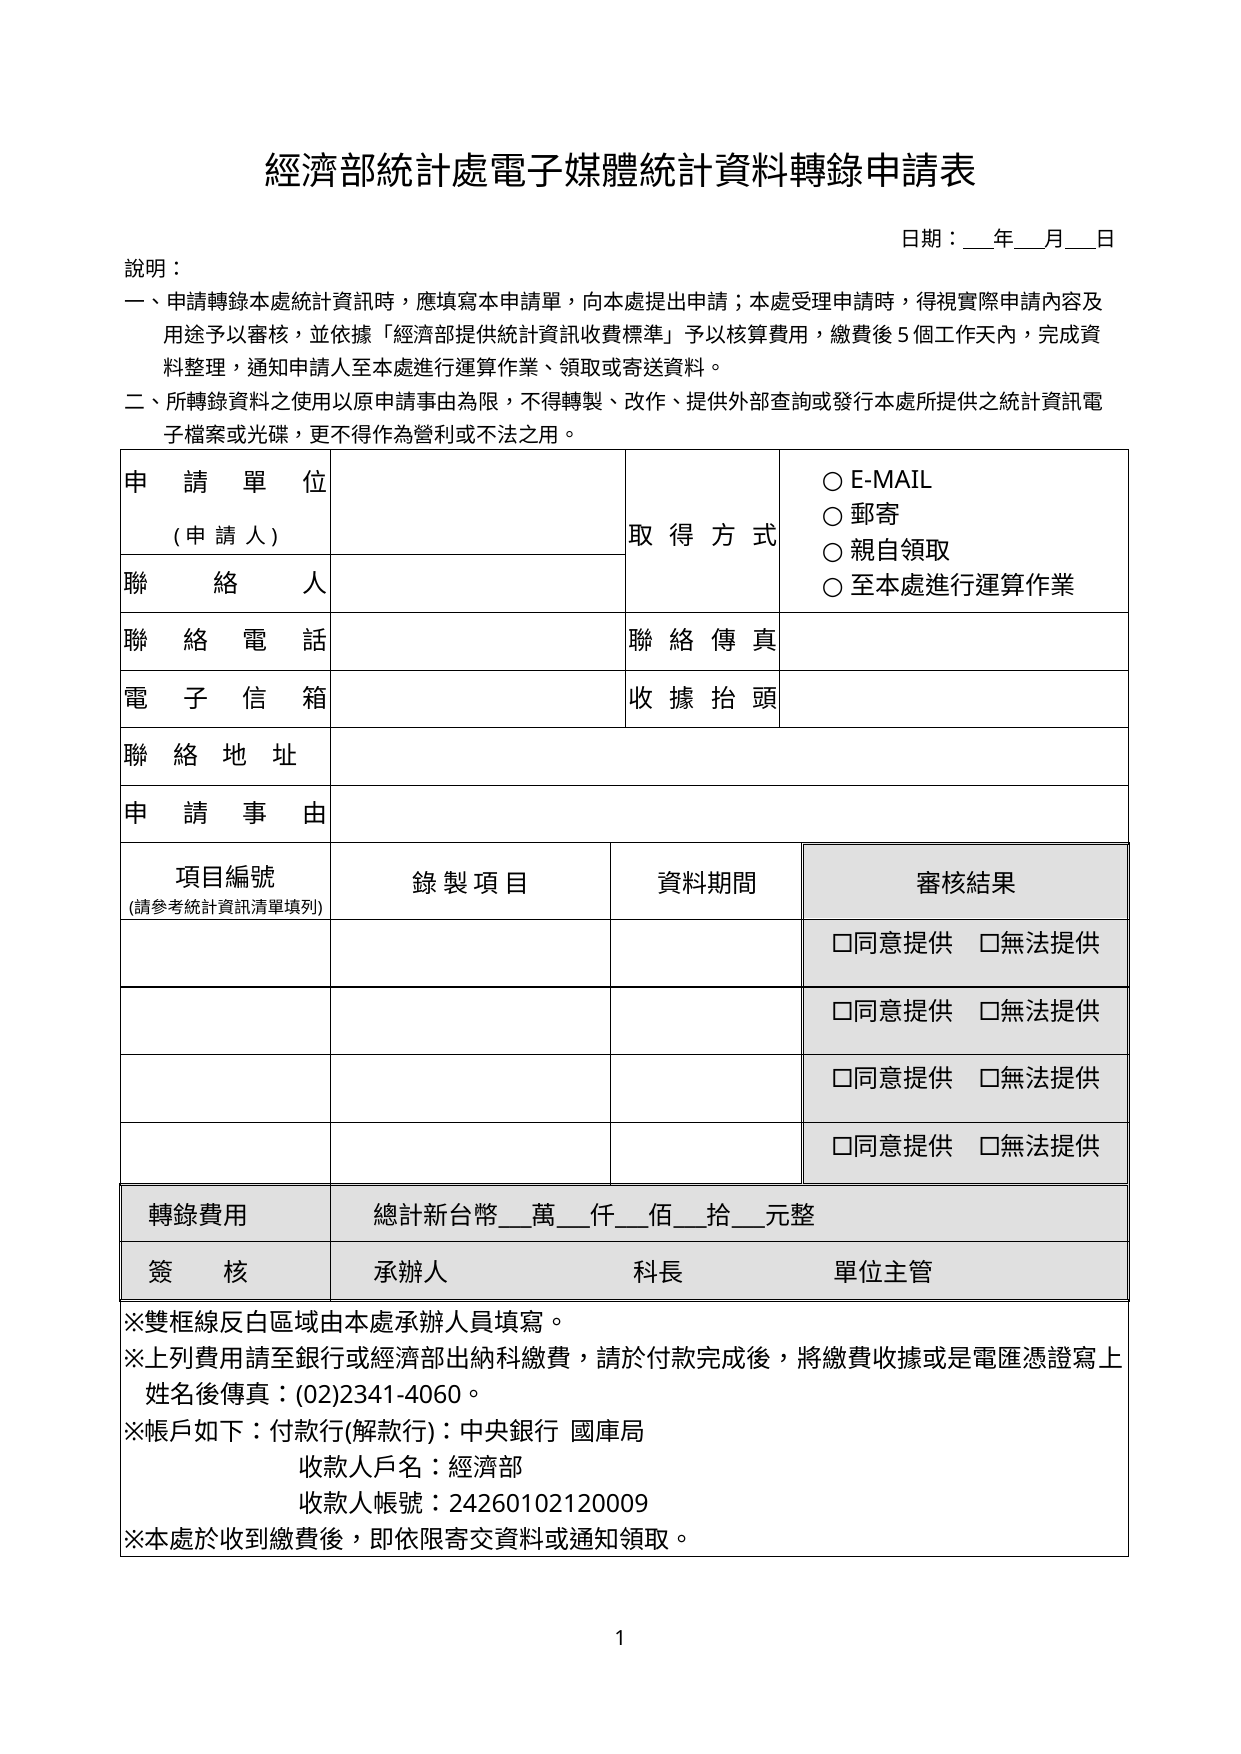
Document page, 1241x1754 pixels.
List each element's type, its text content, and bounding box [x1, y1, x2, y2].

table_header [331, 450, 625, 554]
text 日期： 年 月 日 [124, 222, 1116, 252]
table_cell [121, 988, 330, 1054]
table_cell [121, 920, 330, 986]
table_cell [331, 920, 610, 986]
table_cell [331, 613, 625, 669]
table_cell 聯絡電話 [121, 613, 330, 669]
table_header 申請單位 ( 申 請 人 ) [121, 450, 330, 554]
table_cell 同意提供 無法提供 [804, 988, 1127, 1054]
table_cell 轉錄費用 [122, 1186, 330, 1241]
table_cell [121, 1055, 330, 1122]
table_cell 項目編號 (請參考統計資訊清單填列) [121, 843, 330, 918]
table_cell [611, 988, 801, 1054]
table_cell 聯絡地址 [121, 728, 330, 785]
text 說明： [124, 252, 1116, 282]
text 經濟部統計處電子媒體統計資料轉錄申請表 [124, 148, 1116, 193]
text 二、所轉錄資料之使用以原申請事由為限，不得轉製、改作、提供外部查詢或發行本處所提供之統計資訊電子檔案或光碟，更不得作為營利或不法之用。 [124, 382, 1116, 449]
table_cell 同意提供 無法提供 [804, 1055, 1127, 1122]
text 一、申請轉錄本處統計資訊時，應填寫本申請單，向本處提出申請；本處受理申請時，得視實際申請內容及用途予以審核，並依據「經濟部提供統計資訊收費標準」予以核算費用，繳費後5個工作天內，完成資料整理，通知申請人至本處進行運算作業、領取或寄送資料。 [124, 282, 1116, 382]
table_cell 聯絡人 [121, 555, 330, 612]
table_cell [331, 1055, 610, 1122]
table_cell [611, 1123, 801, 1183]
table_cell [331, 988, 610, 1054]
table_header ○ E-MAIL ○ 郵寄 ○ 親自領取 ○ 至本處進行運算作業 [780, 450, 1128, 612]
table_cell [121, 1123, 330, 1183]
table_cell 收據抬頭 [626, 671, 779, 727]
table_cell [331, 1123, 610, 1183]
table_cell ※雙框線反白區域由本處承辦人員填寫。 ※上列費用請至銀行或經濟部出納科繳費，請於付款完成後，將繳費收據或是電匯憑證寫上姓名後傳真：(02)2341-4060。 ※帳戶如下：付款行(解款行)：中央銀行 國庫局 收款人戶名：經濟部 收款人帳號：24260102120009 ※本處於收到繳費後，即依限寄交資料或通知領取。 [121, 1302, 1128, 1556]
table_cell [331, 555, 625, 612]
table_cell 聯絡傳真 [626, 613, 779, 669]
table_cell [331, 728, 1128, 785]
table_cell 總計新台幣___萬___仟___佰___拾___元整 [331, 1186, 1127, 1241]
table_cell [611, 1055, 801, 1122]
table_cell [331, 671, 625, 727]
table_header 取得方式 [626, 450, 779, 612]
table_cell 錄 製 項 目 [331, 843, 610, 918]
table_cell 同意提供 無法提供 [804, 1123, 1127, 1183]
table_cell [331, 786, 1128, 842]
table_cell 申請事由 [121, 786, 330, 842]
table_cell [780, 671, 1128, 727]
table_cell [611, 920, 801, 986]
table_cell [780, 613, 1128, 669]
table_cell 審核結果 [804, 845, 1127, 918]
table_cell 簽 核 [122, 1242, 330, 1299]
table_cell 資料期間 [611, 843, 801, 918]
table_cell 承辦人 科長 單位主管 [331, 1242, 1127, 1299]
table_cell 電子信箱 [121, 671, 330, 727]
table_cell 同意提供 無法提供 [804, 920, 1127, 986]
